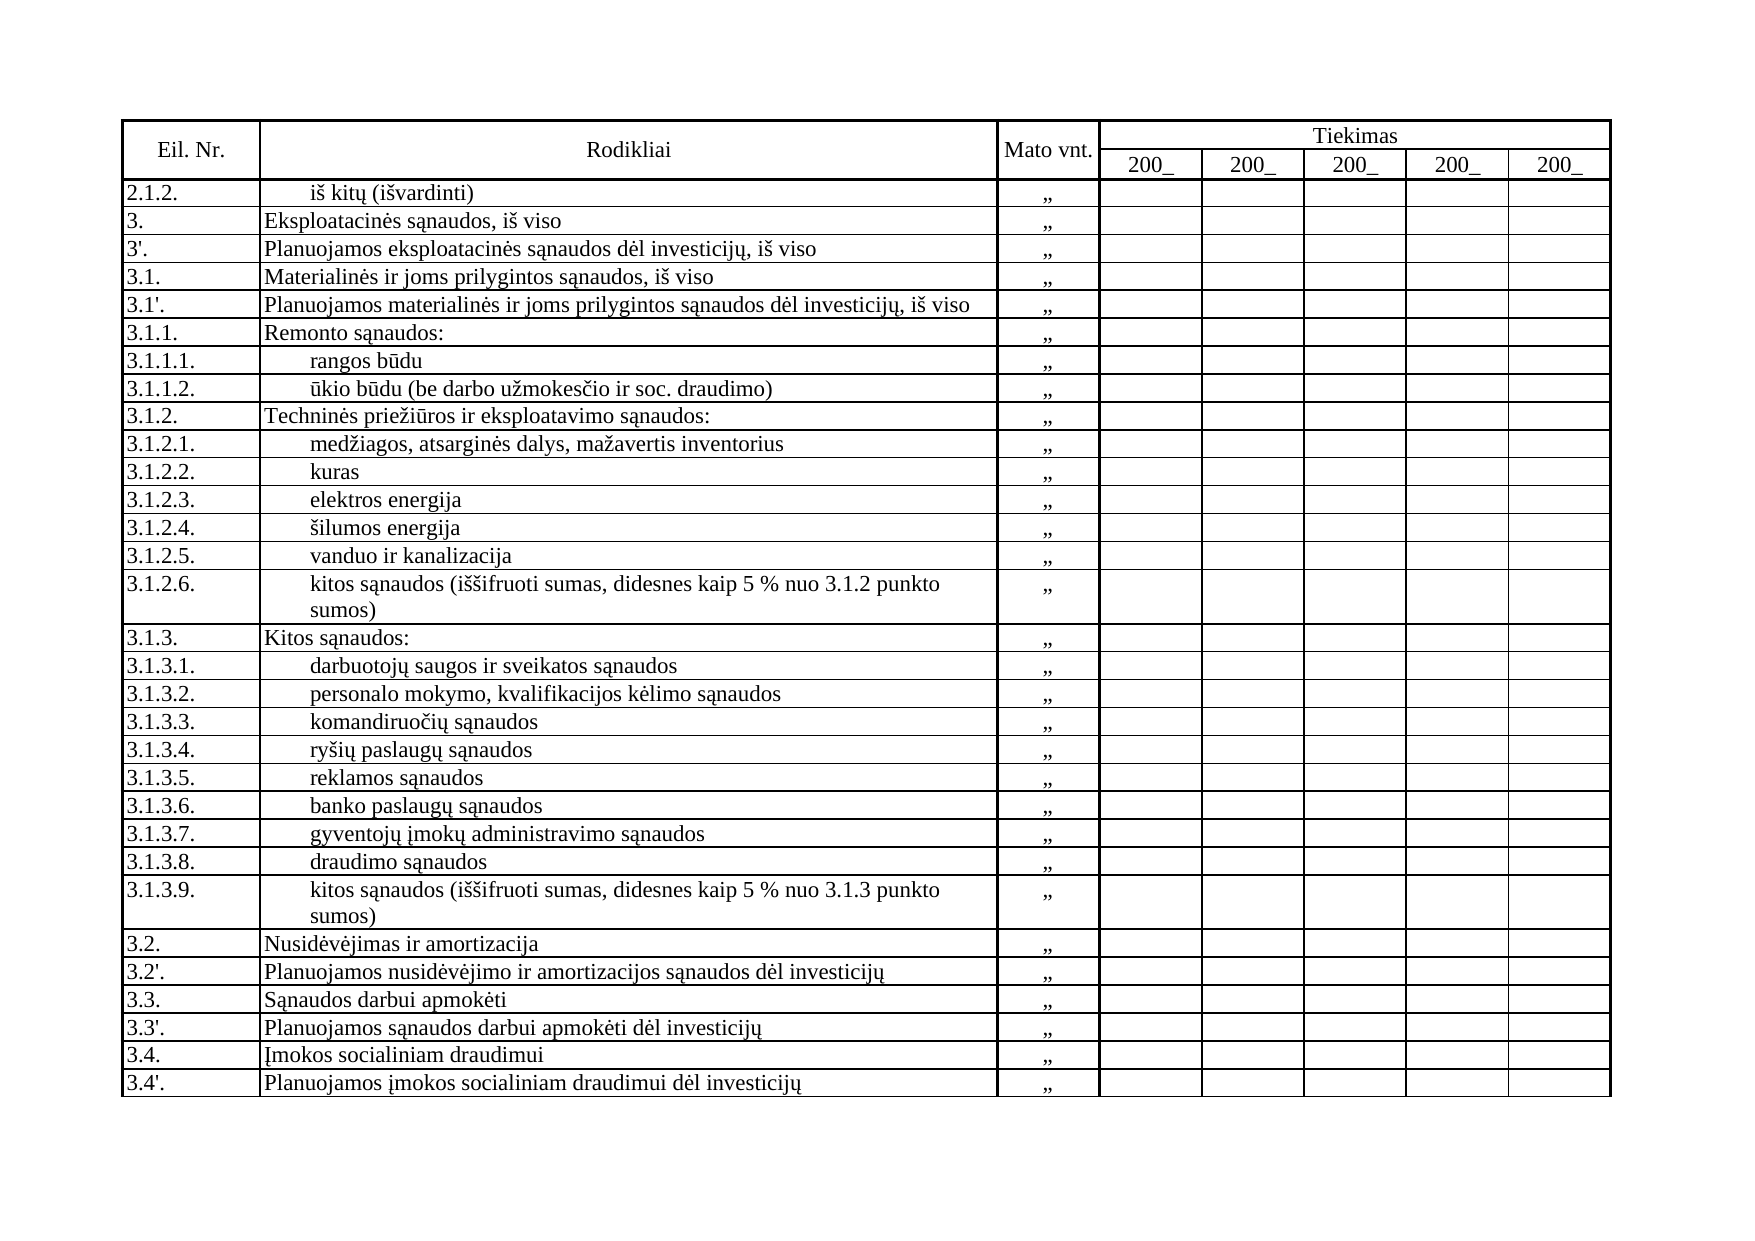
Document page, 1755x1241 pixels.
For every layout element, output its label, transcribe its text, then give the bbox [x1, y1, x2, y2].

table_cell „ [999, 403, 1098, 429]
table_cell „ [999, 458, 1098, 485]
table_cell „ [999, 680, 1098, 707]
table_cell 200_ [1509, 150, 1609, 178]
table_cell [1407, 375, 1508, 401]
table_cell „ [999, 1014, 1098, 1040]
table_cell 3.4'. [124, 1070, 259, 1096]
table_cell [1203, 986, 1303, 1012]
table_cell [1203, 347, 1303, 373]
table_cell [1305, 235, 1405, 261]
table_cell [1101, 263, 1201, 289]
table_cell [1101, 958, 1201, 984]
table_cell [1407, 486, 1508, 513]
table_cell Įmokos socialiniam draudimui [261, 1042, 996, 1068]
table_cell [1305, 680, 1405, 707]
table_cell [1305, 820, 1405, 846]
table_cell 3.1.2.2. [124, 458, 259, 485]
table_cell [1305, 848, 1405, 874]
table_cell [1509, 263, 1609, 289]
table_cell [1407, 652, 1508, 679]
table_cell [1509, 1042, 1609, 1068]
table_cell „ [999, 820, 1098, 846]
table_cell 200_ [1101, 150, 1201, 178]
table_cell [1101, 736, 1201, 762]
table_cell [1305, 958, 1405, 984]
table_cell Techninės priežiūros ir eksploatavimo sąnaudos: [261, 403, 996, 429]
table_cell „ [999, 625, 1098, 651]
table_cell rangos būdu [261, 347, 996, 373]
table_cell „ [999, 570, 1098, 623]
table_cell [1509, 542, 1609, 568]
table_cell [1305, 458, 1405, 485]
table_cell personalo mokymo, kvalifikacijos kėlimo sąnaudos [261, 680, 996, 707]
table_cell [1509, 986, 1609, 1012]
table_cell [1509, 652, 1609, 679]
table_cell [1305, 708, 1405, 734]
table_cell 3.1.2.1. [124, 431, 259, 457]
table_cell Planuojamos eksploatacinės sąnaudos dėl investicijų, iš viso [261, 235, 996, 261]
table_cell [1509, 736, 1609, 762]
table_cell [1407, 876, 1508, 928]
table_cell „ [999, 848, 1098, 874]
table_cell [1101, 403, 1201, 429]
table_cell [1407, 625, 1508, 651]
table_cell [1203, 820, 1303, 846]
table_cell „ [999, 235, 1098, 261]
table_cell [1101, 291, 1201, 317]
table_cell 3.3'. [124, 1014, 259, 1040]
table_cell [1509, 708, 1609, 734]
table_cell 3.1.3.9. [124, 876, 259, 928]
table_cell [1509, 403, 1609, 429]
table_cell „ [999, 319, 1098, 345]
table_cell [1509, 792, 1609, 818]
table_cell [1407, 680, 1508, 707]
table_cell 2.1.2. [124, 181, 259, 206]
table_cell „ [999, 486, 1098, 513]
table_cell [1407, 431, 1508, 457]
table_cell [1203, 736, 1303, 762]
table_cell 3'. [124, 235, 259, 261]
table_cell [1509, 876, 1609, 928]
table_cell 3.1.3.5. [124, 764, 259, 790]
table_cell [1509, 820, 1609, 846]
table_cell [1407, 207, 1508, 233]
table_cell 3.1.3.2. [124, 680, 259, 707]
table_cell 3.2'. [124, 958, 259, 984]
table_cell [1101, 820, 1201, 846]
table_cell [1407, 958, 1508, 984]
table_cell 3.1.3.3. [124, 708, 259, 734]
table_cell [1203, 235, 1303, 261]
table_cell kuras [261, 458, 996, 485]
table_cell [1509, 570, 1609, 623]
table_header Tiekimas [1101, 122, 1609, 148]
table_cell [1407, 403, 1508, 429]
table_cell 3.1.1.1. [124, 347, 259, 373]
table_cell [1101, 207, 1201, 233]
table_cell [1407, 736, 1508, 762]
table_cell [1509, 1070, 1609, 1096]
table_cell [1101, 458, 1201, 485]
table_cell draudimo sąnaudos [261, 848, 996, 874]
table_cell [1305, 570, 1405, 623]
table_cell [1509, 486, 1609, 513]
table_cell [1509, 930, 1609, 956]
table_cell iš kitų (išvardinti) [261, 181, 996, 206]
table_cell [1509, 514, 1609, 541]
table_cell [1203, 848, 1303, 874]
table_cell 3.1.3.1. [124, 652, 259, 679]
table_cell [1407, 263, 1508, 289]
table_cell „ [999, 736, 1098, 762]
table_cell 200_ [1305, 150, 1405, 178]
table_cell [1407, 848, 1508, 874]
table_cell [1407, 708, 1508, 734]
table_cell 3.1.3.4. [124, 736, 259, 762]
table_cell [1509, 235, 1609, 261]
table_cell [1509, 958, 1609, 984]
table_cell [1305, 403, 1405, 429]
table_cell 3.4. [124, 1042, 259, 1068]
table_cell banko paslaugų sąnaudos [261, 792, 996, 818]
table_cell [1203, 514, 1303, 541]
table_cell „ [999, 263, 1098, 289]
table_cell [1101, 319, 1201, 345]
table_cell Planuojamos sąnaudos darbui apmokėti dėl investicijų [261, 1014, 996, 1040]
table_cell [1203, 680, 1303, 707]
table_cell [1407, 458, 1508, 485]
table_cell 3. [124, 207, 259, 233]
table_cell [1203, 958, 1303, 984]
table_cell [1305, 542, 1405, 568]
table_cell [1509, 458, 1609, 485]
table_cell [1101, 792, 1201, 818]
table_cell 3.1.1.2. [124, 375, 259, 401]
table_cell [1407, 930, 1508, 956]
table_cell [1305, 930, 1405, 956]
table_cell [1407, 986, 1508, 1012]
table_cell elektros energija [261, 486, 996, 513]
table_cell [1509, 207, 1609, 233]
table_cell gyventojų įmokų administravimo sąnaudos [261, 820, 996, 846]
table_cell [1407, 792, 1508, 818]
table_cell „ [999, 1070, 1098, 1096]
table_cell [1101, 570, 1201, 623]
table_cell [1203, 792, 1303, 818]
table_cell [1407, 820, 1508, 846]
table_cell [1203, 1014, 1303, 1040]
table_cell „ [999, 431, 1098, 457]
table_cell [1407, 319, 1508, 345]
table_cell „ [999, 930, 1098, 956]
table_cell [1305, 486, 1405, 513]
table_cell 3.1.3.7. [124, 820, 259, 846]
table_cell „ [999, 181, 1098, 206]
table_cell kitos sąnaudos (iššifruoti sumas, didesnes kaip 5 % nuo 3.1.2 punkto sumos) [261, 570, 996, 623]
table_cell [1407, 1070, 1508, 1096]
table_cell [1101, 542, 1201, 568]
table_cell [1101, 1070, 1201, 1096]
table_cell [1101, 375, 1201, 401]
table_cell [1509, 625, 1609, 651]
table_cell [1407, 1042, 1508, 1068]
table_cell [1305, 181, 1405, 206]
table_cell [1407, 347, 1508, 373]
table_cell vanduo ir kanalizacija [261, 542, 996, 568]
table_cell „ [999, 514, 1098, 541]
table_cell [1203, 876, 1303, 928]
table_cell [1101, 514, 1201, 541]
table_cell [1203, 542, 1303, 568]
table_cell [1101, 625, 1201, 651]
table_cell [1101, 930, 1201, 956]
table_cell [1203, 764, 1303, 790]
table_cell [1305, 431, 1405, 457]
table_cell [1101, 431, 1201, 457]
table_cell [1203, 486, 1303, 513]
table_cell 3.1.2.5. [124, 542, 259, 568]
table_cell 3.1. [124, 263, 259, 289]
table_cell [1305, 625, 1405, 651]
table_cell [1305, 514, 1405, 541]
table_cell [1407, 542, 1508, 568]
table_cell „ [999, 1042, 1098, 1068]
table_cell [1509, 764, 1609, 790]
table_cell [1203, 570, 1303, 623]
table_cell [1203, 625, 1303, 651]
table_cell [1305, 291, 1405, 317]
table_cell [1305, 652, 1405, 679]
table_cell [1101, 486, 1201, 513]
table_cell [1305, 1014, 1405, 1040]
table_cell [1509, 347, 1609, 373]
table_cell „ [999, 764, 1098, 790]
table_cell [1407, 235, 1508, 261]
table_cell [1203, 1070, 1303, 1096]
table_cell 3.1.3. [124, 625, 259, 651]
table_header Rodikliai [261, 122, 996, 178]
table_cell [1407, 1014, 1508, 1040]
table_cell [1407, 570, 1508, 623]
table_cell reklamos sąnaudos [261, 764, 996, 790]
table_cell [1509, 848, 1609, 874]
table_cell 3.2. [124, 930, 259, 956]
table_cell ūkio būdu (be darbo užmokesčio ir soc. draudimo) [261, 375, 996, 401]
table_cell [1203, 263, 1303, 289]
table_cell [1203, 319, 1303, 345]
table_cell medžiagos, atsarginės dalys, mažavertis inventorius [261, 431, 996, 457]
table_cell [1305, 986, 1405, 1012]
table_cell [1203, 431, 1303, 457]
table_cell „ [999, 958, 1098, 984]
table_cell [1101, 235, 1201, 261]
table_cell [1203, 708, 1303, 734]
table_cell [1305, 375, 1405, 401]
table_cell 3.3. [124, 986, 259, 1012]
table_cell Materialinės ir joms prilygintos sąnaudos, iš viso [261, 263, 996, 289]
table_cell Sąnaudos darbui apmokėti [261, 986, 996, 1012]
table_cell [1203, 181, 1303, 206]
table_cell „ [999, 291, 1098, 317]
table_cell „ [999, 652, 1098, 679]
table_cell [1305, 1070, 1405, 1096]
table_cell [1101, 680, 1201, 707]
table_cell [1305, 876, 1405, 928]
table_cell 3.1.2.4. [124, 514, 259, 541]
table_cell 3.1'. [124, 291, 259, 317]
table_cell „ [999, 542, 1098, 568]
table_cell [1305, 263, 1405, 289]
table_cell [1509, 680, 1609, 707]
table_cell [1203, 291, 1303, 317]
table_cell Planuojamos įmokos socialiniam draudimui dėl investicijų [261, 1070, 996, 1096]
table_cell [1101, 652, 1201, 679]
table_cell [1407, 764, 1508, 790]
table_cell Planuojamos materialinės ir joms prilygintos sąnaudos dėl investicijų, iš viso [261, 291, 996, 317]
table_header Mato vnt. [999, 122, 1098, 178]
table_cell 3.1.3.6. [124, 792, 259, 818]
table_cell [1305, 764, 1405, 790]
table_cell [1101, 1042, 1201, 1068]
table_cell [1203, 652, 1303, 679]
table_cell [1509, 181, 1609, 206]
table_cell [1203, 930, 1303, 956]
table_cell [1203, 375, 1303, 401]
table_cell ryšių paslaugų sąnaudos [261, 736, 996, 762]
table_cell [1101, 764, 1201, 790]
table_cell 3.1.2. [124, 403, 259, 429]
table_cell [1509, 291, 1609, 317]
table_cell [1509, 375, 1609, 401]
table_cell [1305, 1042, 1405, 1068]
table_cell „ [999, 375, 1098, 401]
table_cell [1407, 291, 1508, 317]
table_cell [1203, 207, 1303, 233]
table_cell „ [999, 708, 1098, 734]
table_cell [1407, 181, 1508, 206]
table_cell 200_ [1407, 150, 1508, 178]
table_cell [1305, 792, 1405, 818]
table_cell 3.1.2.6. [124, 570, 259, 623]
table_header Eil. Nr. [124, 122, 259, 178]
table_cell „ [999, 876, 1098, 928]
table_cell 200_ [1203, 150, 1303, 178]
table_cell [1509, 1014, 1609, 1040]
table_cell [1101, 1014, 1201, 1040]
table_cell 3.1.2.3. [124, 486, 259, 513]
table_cell [1101, 181, 1201, 206]
table_cell kitos sąnaudos (iššifruoti sumas, didesnes kaip 5 % nuo 3.1.3 punkto sumos) [261, 876, 996, 928]
table_cell [1305, 207, 1405, 233]
table_cell „ [999, 986, 1098, 1012]
table_cell „ [999, 792, 1098, 818]
table_cell [1305, 736, 1405, 762]
table_cell 3.1.1. [124, 319, 259, 345]
table_cell darbuotojų saugos ir sveikatos sąnaudos [261, 652, 996, 679]
table_cell [1203, 458, 1303, 485]
table_cell [1509, 319, 1609, 345]
table_cell šilumos energija [261, 514, 996, 541]
table_cell [1101, 708, 1201, 734]
table_cell „ [999, 207, 1098, 233]
table_cell [1101, 876, 1201, 928]
table_cell „ [999, 347, 1098, 373]
table_cell 3.1.3.8. [124, 848, 259, 874]
table_cell Kitos sąnaudos: [261, 625, 996, 651]
table_cell [1101, 986, 1201, 1012]
table_cell Eksploatacinės sąnaudos, iš viso [261, 207, 996, 233]
table_cell [1407, 514, 1508, 541]
table_cell Remonto sąnaudos: [261, 319, 996, 345]
table_cell [1305, 319, 1405, 345]
table_cell [1203, 403, 1303, 429]
table_cell komandiruočių sąnaudos [261, 708, 996, 734]
table_cell [1509, 431, 1609, 457]
table_cell [1305, 347, 1405, 373]
table_cell [1203, 1042, 1303, 1068]
table_cell [1101, 848, 1201, 874]
table_cell Planuojamos nusidėvėjimo ir amortizacijos sąnaudos dėl investicijų [261, 958, 996, 984]
table_cell Nusidėvėjimas ir amortizacija [261, 930, 996, 956]
table_cell [1101, 347, 1201, 373]
